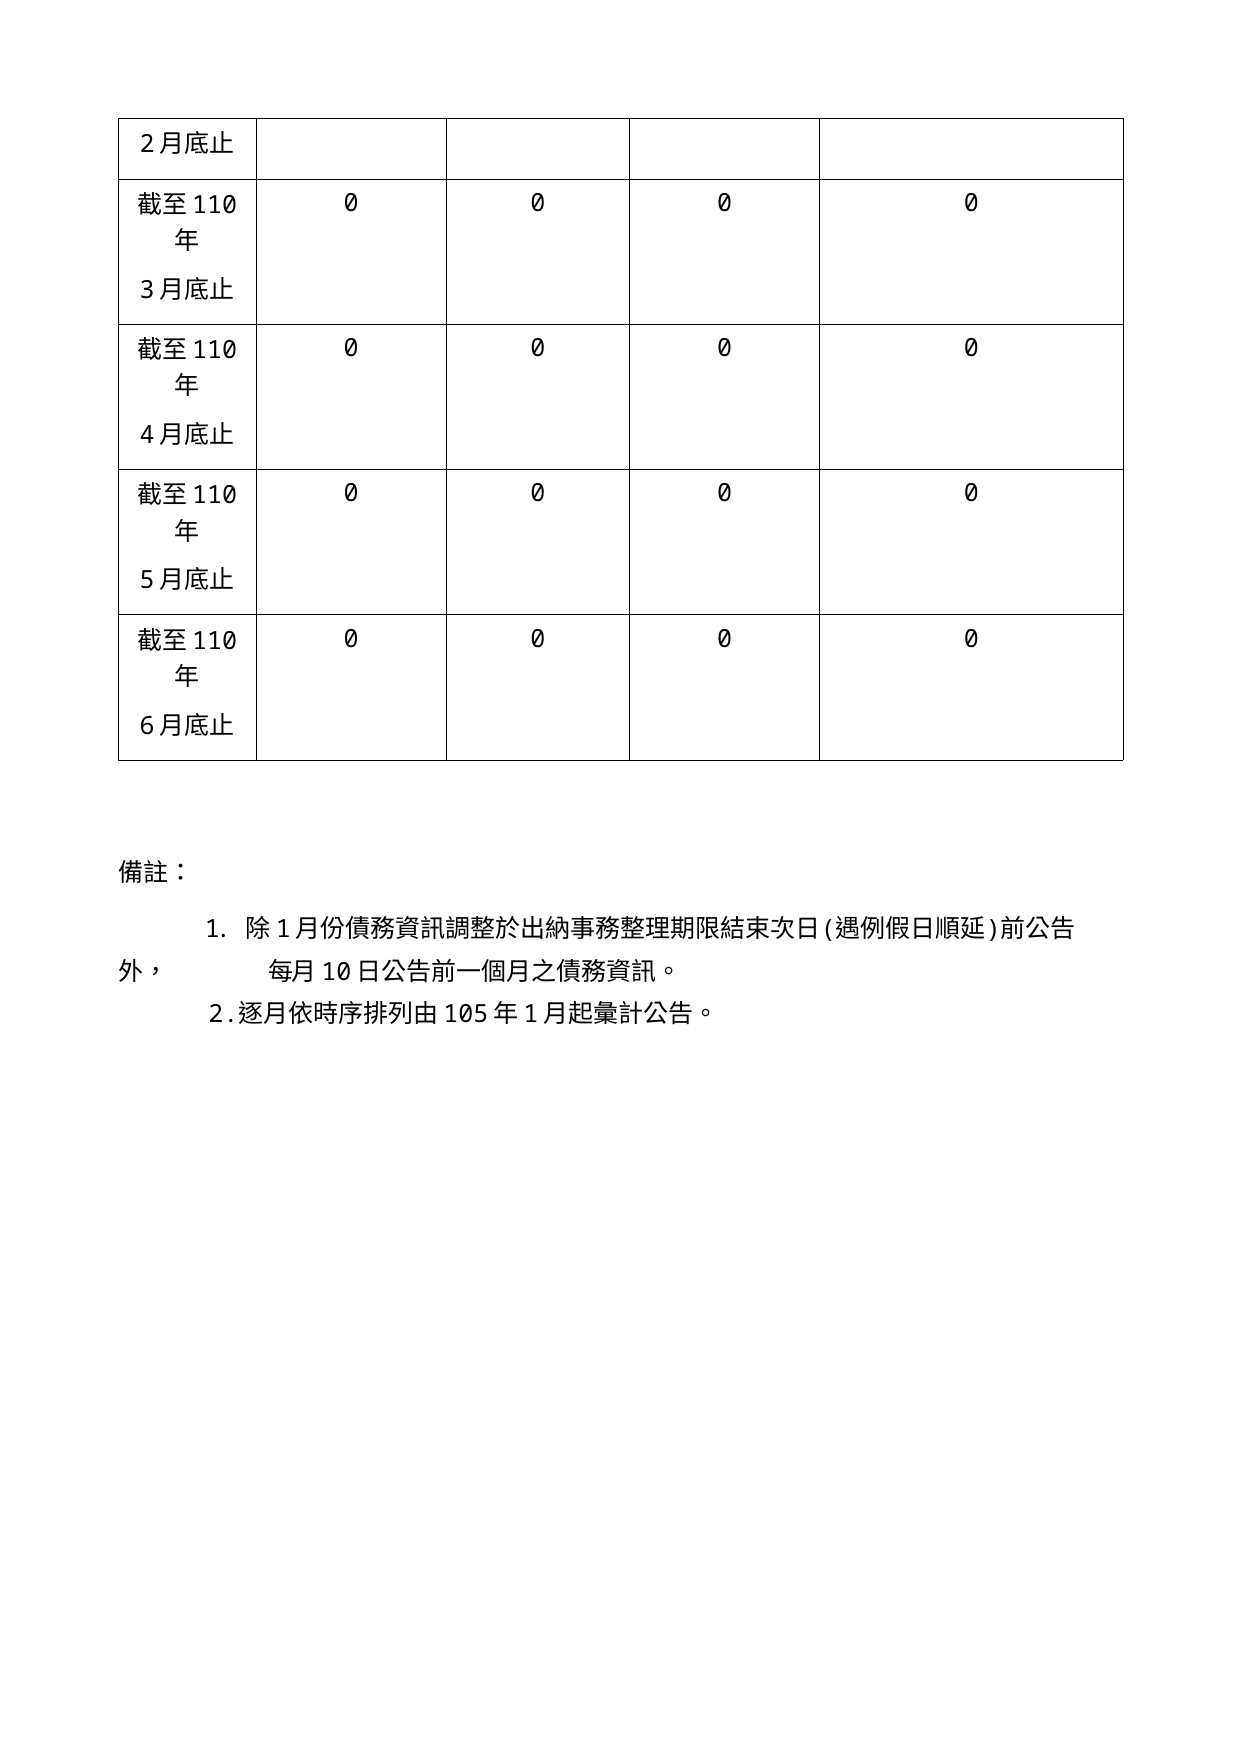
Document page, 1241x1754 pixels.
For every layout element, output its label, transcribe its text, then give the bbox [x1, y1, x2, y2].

table_cell [447, 119, 629, 178]
table_cell 截至110年 5月底止 [119, 470, 256, 614]
table_cell 0 [257, 615, 446, 760]
text 備註： [118, 853, 1122, 889]
table_cell 0 [820, 180, 1123, 324]
table_cell 0 [257, 180, 446, 324]
table_cell 0 [820, 325, 1123, 469]
text 1. 除1月份債務資訊調整於出納事務整理期限結束次日(遇例假日順延)前公告外， 每月10日公告前一個月之債務資訊。 [118, 908, 1080, 987]
table_cell 0 [630, 615, 819, 760]
table_cell 0 [630, 470, 819, 614]
table_cell [820, 119, 1123, 178]
table_cell 0 [257, 470, 446, 614]
table_cell [630, 119, 819, 178]
table_cell 0 [630, 325, 819, 469]
table_cell 0 [820, 470, 1123, 614]
table_cell 0 [257, 325, 446, 469]
table_cell 0 [447, 615, 629, 760]
table_cell 0 [447, 470, 629, 614]
text 2.逐月依時序排列由105年1月起彙計公告。 [118, 994, 1122, 1030]
table_cell 截至110年 4月底止 [119, 325, 256, 469]
table_cell [257, 119, 446, 178]
table_cell 2月底止 [119, 119, 256, 178]
table_cell 截至110年 3月底止 [119, 180, 256, 324]
table_cell 0 [447, 180, 629, 324]
table_cell 0 [820, 615, 1123, 760]
table_cell 截至110年 6月底止 [119, 615, 256, 760]
table_cell 0 [447, 325, 629, 469]
table_cell 0 [630, 180, 819, 324]
